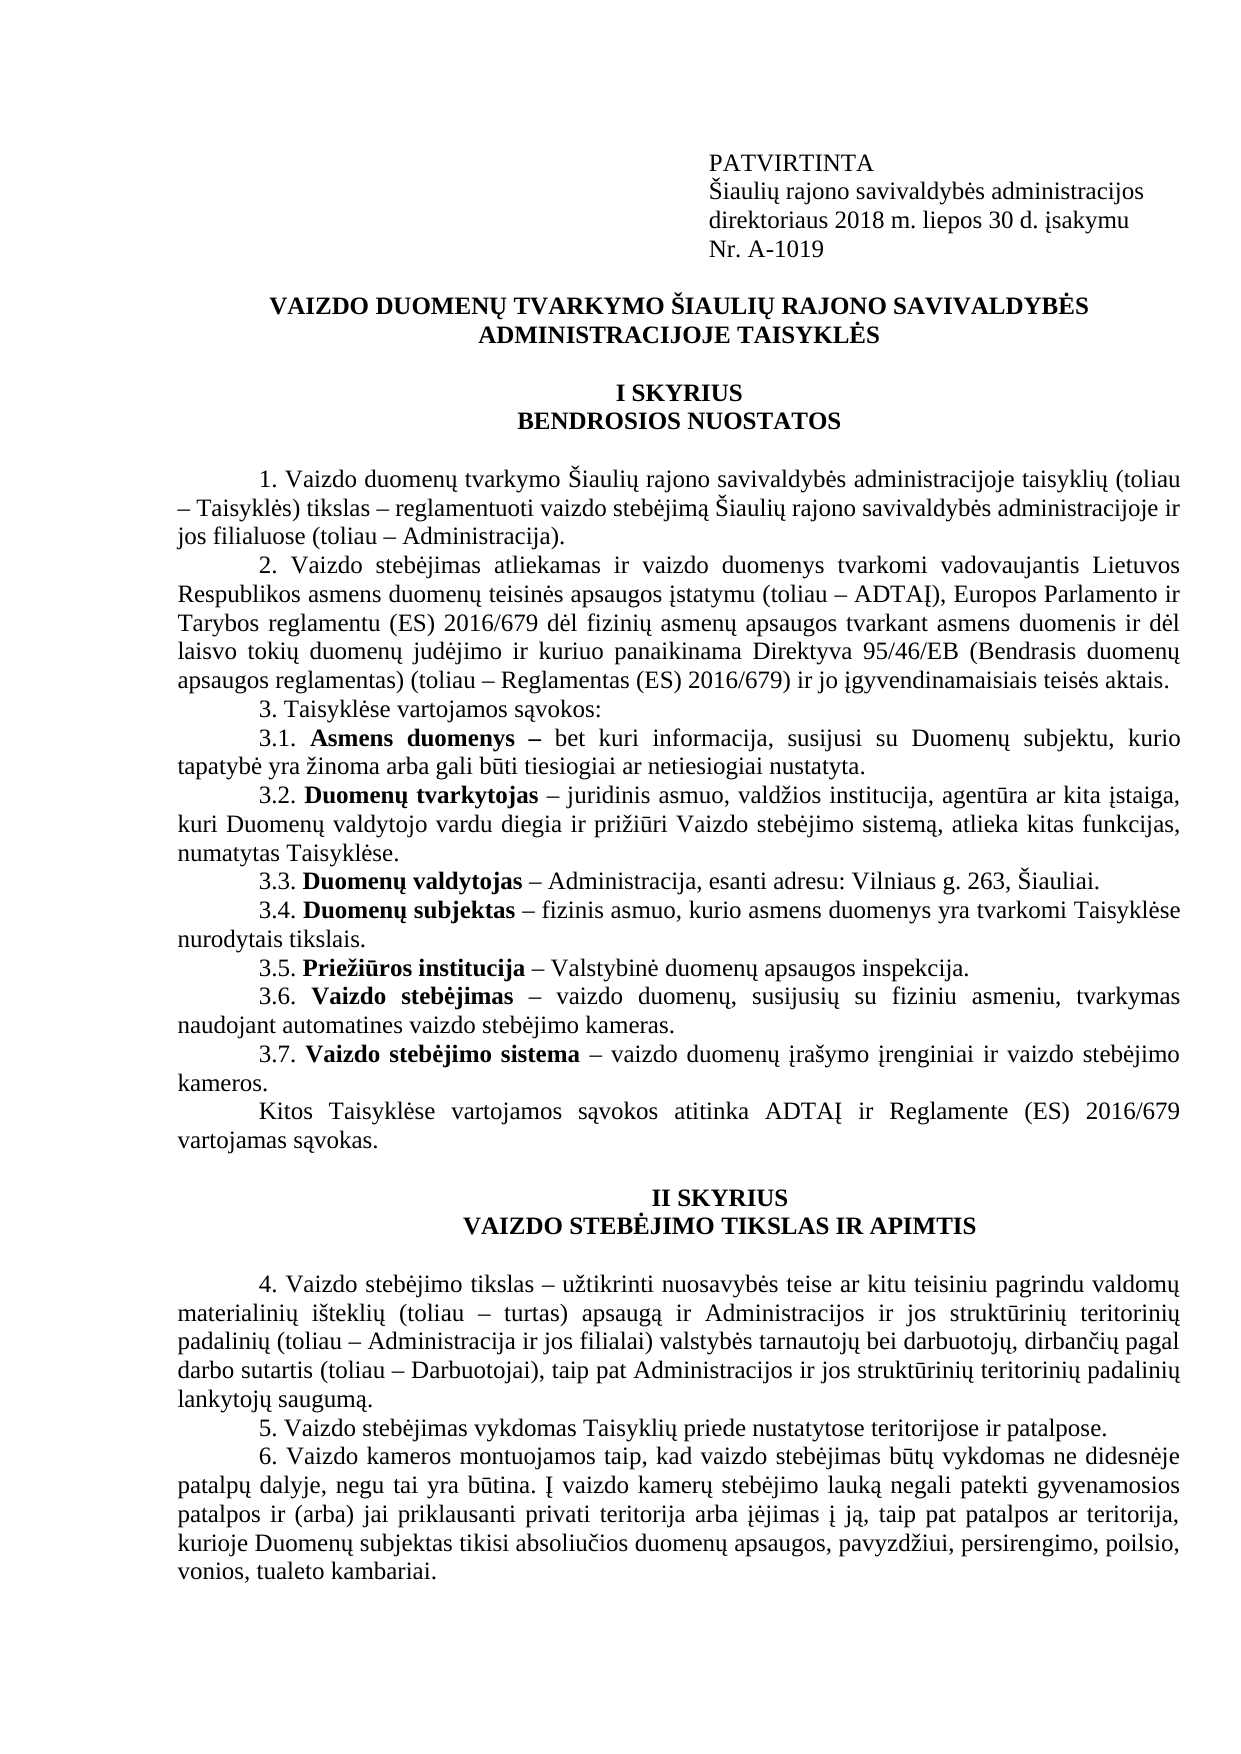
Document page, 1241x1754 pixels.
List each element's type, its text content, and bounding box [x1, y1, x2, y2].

text BENDROSIOS NUOSTATOS [177, 406, 1181, 435]
text Šiaulių rajono savivaldybės administracijos [709, 176, 1181, 205]
text PATVIRTINTA [709, 148, 1181, 176]
text 3.4. Duomenų subjektas – fizinis asmuo, kurio asmens duomenys yra tvarkomi Taisyklėse nurodytais tikslais. [177, 895, 1181, 953]
text 3.5. Priežiūros institucija – Valstybinė duomenų apsaugos inspekcija. [177, 953, 1181, 981]
text Kitos Taisyklėse vartojamos sąvokos atitinka ADTAĮ ir Reglamente (ES) 2016/679 vartojamas sąvokas. [177, 1096, 1181, 1154]
text 3. Taisyklėse vartojamos sąvokos: [177, 694, 1181, 723]
text 5. Vaizdo stebėjimas vykdomas Taisyklių priede nustatytose teritorijose ir patalpose. [177, 1413, 1181, 1441]
text 4. Vaizdo stebėjimo tikslas – užtikrinti nuosavybės teise ar kitu teisiniu pagrindu valdomų materialinių išteklių (toliau – turtas) apsaugą ir Administracijos ir jos struktūrinių teritorinių padalinių (toliau – Administracija ir jos filialai) valstybės tarnautojų bei darbuotojų, dirbančių pagal darbo sutartis (toliau – Darbuotojai), taip pat Administracijos ir jos struktūrinių teritorinių padalinių lankytojų saugumą. [177, 1269, 1181, 1413]
text VAIZDO STEBĖJIMO TIKSLAS IR APIMTIS [177, 1211, 1181, 1240]
text 3.3. Duomenų valdytojas – Administracija, esanti adresu: Vilniaus g. 263, Šiauliai. [177, 866, 1181, 895]
text 3.6. Vaizdo stebėjimas – vaizdo duomenų, susijusių su fiziniu asmeniu, tvarkymas naudojant automatines vaizdo stebėjimo kameras. [177, 981, 1181, 1039]
text 3.7. Vaizdo stebėjimo sistema – vaizdo duomenų įrašymo įrenginiai ir vaizdo stebėjimo kameros. [177, 1039, 1181, 1096]
text 6. Vaizdo kameros montuojamos taip, kad vaizdo stebėjimas būtų vykdomas ne didesnėje patalpų dalyje, negu tai yra būtina. Į vaizdo kamerų stebėjimo lauką negali patekti gyvenamosios patalpos ir (arba) jai priklausanti privati teritorija arba įėjimas į ją, taip pat patalpos ar teritorija, kurioje Duomenų subjektas tikisi absoliučios duomenų apsaugos, pavyzdžiui, persirengimo, poilsio, vonios, tualeto kambariai. [177, 1441, 1181, 1585]
text 1. Vaizdo duomenų tvarkymo Šiaulių rajono savivaldybės administracijoje taisyklių (toliau – Taisyklės) tikslas – reglamentuoti vaizdo stebėjimą Šiaulių rajono savivaldybės administracijoje ir jos filialuose (toliau – Administracija). [177, 464, 1181, 550]
text II SKYRIUS [177, 1183, 1181, 1211]
text 3.2. Duomenų tvarkytojas – juridinis asmuo, valdžios institucija, agentūra ar kita įstaiga, kuri Duomenų valdytojo vardu diegia ir prižiūri Vaizdo stebėjimo sistemą, atlieka kitas funkcijas, numatytas Taisyklėse. [177, 780, 1181, 866]
text 2. Vaizdo stebėjimas atliekamas ir vaizdo duomenys tvarkomi vadovaujantis Lietuvos Respublikos asmens duomenų teisinės apsaugos įstatymu (toliau – ADTAĮ), Europos Parlamento ir Tarybos reglamentu (ES) 2016/679 dėl fizinių asmenų apsaugos tvarkant asmens duomenis ir dėl laisvo tokių duomenų judėjimo ir kuriuo panaikinama Direktyva 95/46/EB (Bendrasis duomenų apsaugos reglamentas) (toliau – Reglamentas (ES) 2016/679) ir jo įgyvendinamaisiais teisės aktais. [177, 550, 1181, 694]
text direktoriaus 2018 m. liepos 30 d. įsakymu Nr. A-1019 [709, 205, 1181, 263]
text VAIZDO DUOMENŲ TVARKYMO ŠIAULIŲ RAJONO SAVIVALDYBĖS ADMINISTRACIJOJE TAISYKLĖS [177, 291, 1181, 349]
text 3.1. Asmens duomenys – bet kuri informacija, susijusi su Duomenų subjektu, kurio tapatybė yra žinoma arba gali būti tiesiogiai ar netiesiogiai nustatyta. [177, 723, 1181, 780]
text I SKYRIUS [177, 378, 1181, 406]
